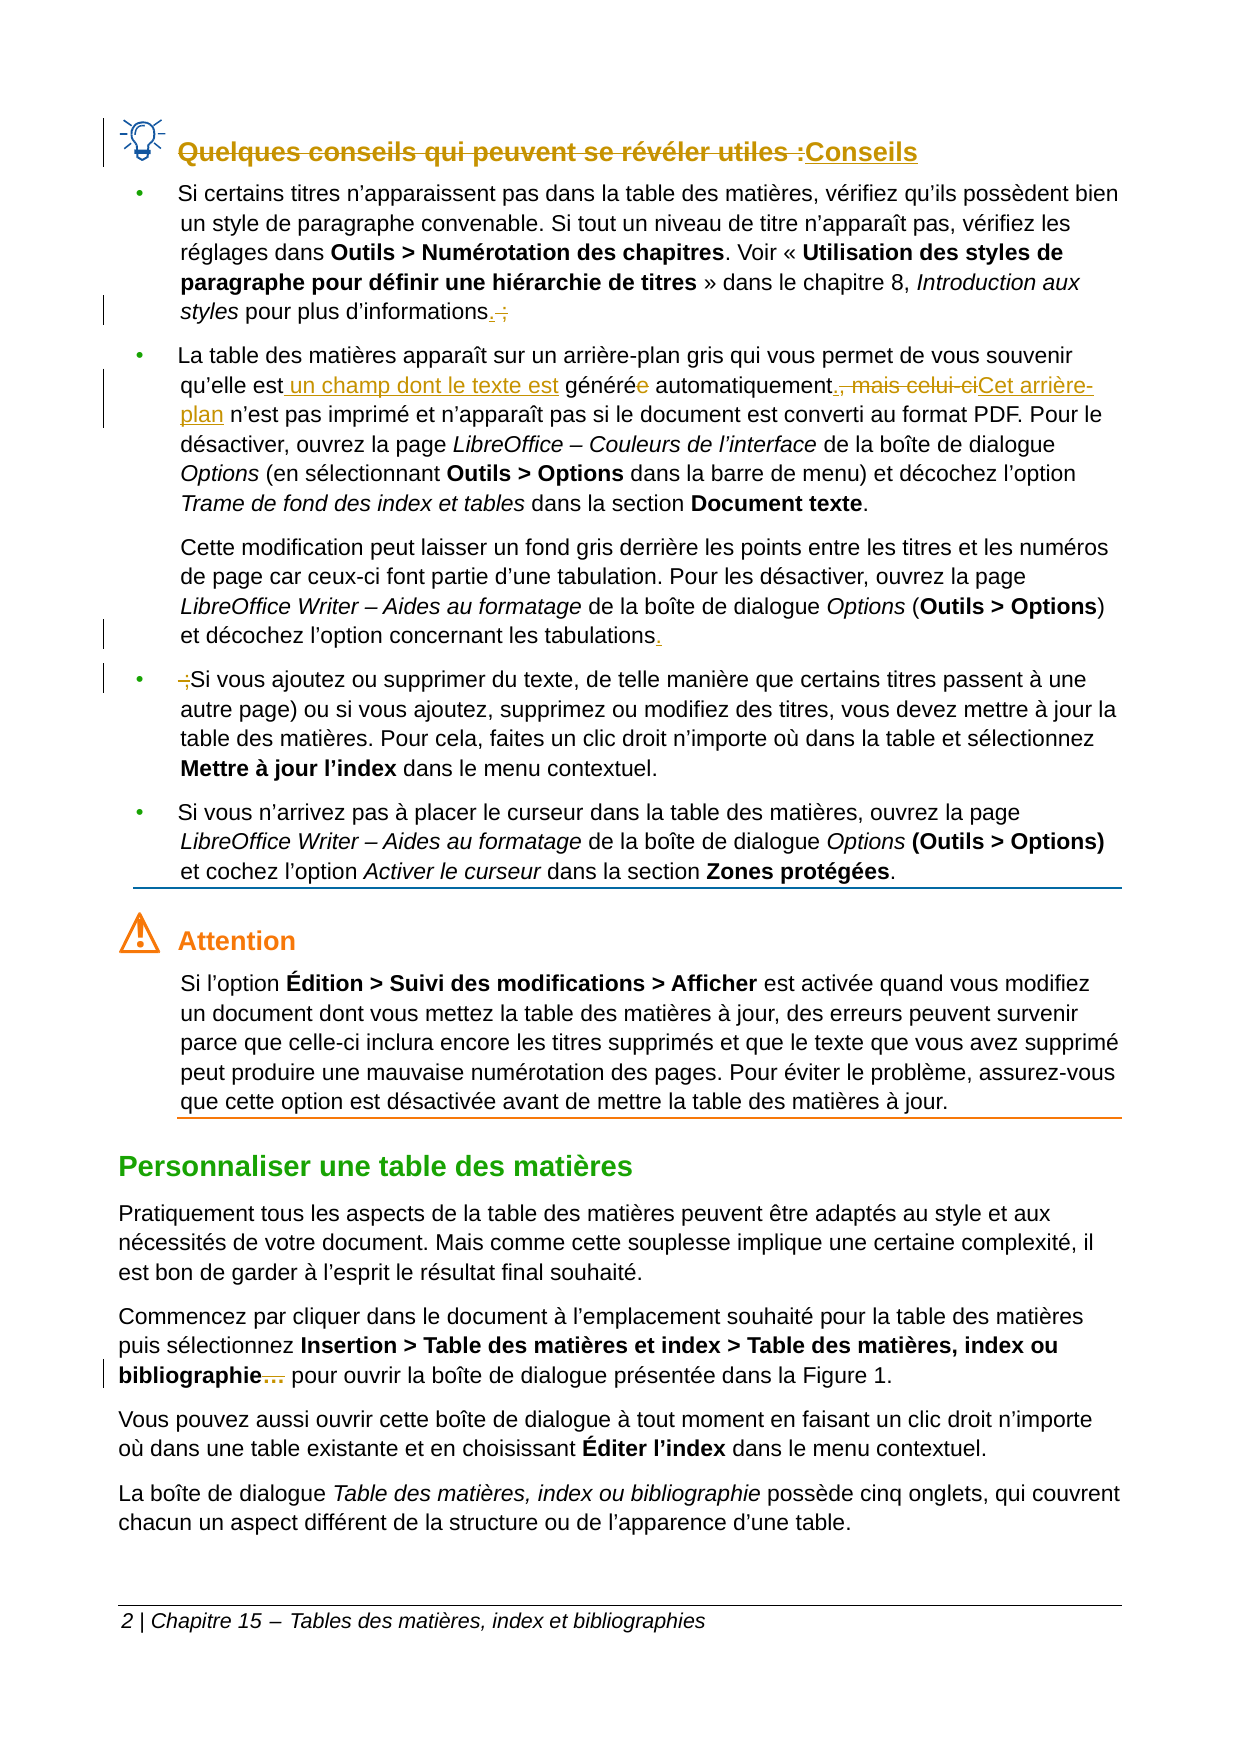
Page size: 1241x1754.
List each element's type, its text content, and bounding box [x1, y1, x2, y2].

list Cette modification peut laisser un fond gris derrière les points entre les titres et les numéros de page car ceux-ci font partie d’une tabulation. Pour les désactiver, ouvrez la page LibreOffice Writer – Aides au formatage de la boîte de dialogue Options (Outils > Options) et décochez l’option concernant les tabulations. [133, 528, 1122, 648]
text Si l’option Édition > Suivi des modifications > Afficher est activée quand vous modifiez un document dont vous mettez la table des matières à jour, des erreurs peuvent survenir parce que celle-ci inclura encore les titres supprimés et que le texte que vous avez supprimé peut produire une mauvaise numérotation des pages. Pour éviter le problème, assurez-vous que cette option est désactivée avant de mettre la table des matières à jour. [177, 964, 1122, 1117]
list La table des matières apparaît sur un arrière-plan gris qui vous permet de vous souvenir qu’elle est un champ dont le texte est généré automatiquement.Cet arrière-plan n’est pas imprimé et n’apparaît pas si le document est converti au format PDF. Pour le désactiver, ouvrez la page LibreOffice – Couleurs de l’interface de la boîte de dialogue Options (en sélectionnant Outils > Options dans la barre de menu) et décochez l’option Trame de fond des index et tables dans la section Document texte. [133, 336, 1122, 516]
text Commencez par cliquer dans le document à l’emplacement souhaité pour la table des matières puis sélectionnez Insertion > Table des matières et index > Table des matières, index ou bibliographie pour ouvrir la boîte de dialogue présentée dans la Figure 1. [118, 1300, 1122, 1388]
subtitle Personnaliser une table des matières [118, 1149, 1122, 1182]
list Conseils [118, 118, 1122, 167]
list Si certains titres n’apparaissent pas dans la table des matières, vérifiez qu’ils possèdent bien un style de paragraphe convenable. Si tout un niveau de titre n’apparaît pas, vérifiez les réglages dans Outils > Numérotation des chapitres. Voir « Utilisation des styles de paragraphe pour définir une hiérarchie de titres » dans le chapitre 8, Introduction aux styles pour plus d’informations. [133, 174, 1122, 324]
list Si vous ajoutez ou supprimer du texte, de telle manière que certains titres passent à une autre page) ou si vous ajoutez, supprimez ou modifiez des titres, vous devez mettre à jour la table des matières. Pour cela, faites un clic droit n’importe où dans la table et sélectionnez Mettre à jour l’index dans le menu contextuel. [133, 660, 1122, 781]
text Pratiquement tous les aspects de la table des matières peuvent être adaptés au style et aux nécessités de votre document. Mais comme cette souplesse implique une certaine complexité, il est bon de garder à l’esprit le résultat final souhaité. [118, 1197, 1122, 1285]
text La boîte de dialogue Table des matières, index ou bibliographie possède cinq onglets, qui couvrent chacun un aspect différent de la structure ou de l’apparence d’une table. [118, 1476, 1122, 1535]
text Vous pouvez aussi ouvrir cette boîte de dialogue à tout moment en faisant un clic droit n’importe où dans une table existante et en choisissant Éditer l’index dans le menu contextuel. [118, 1403, 1122, 1462]
list Si vous n’arrivez pas à placer le curseur dans la table des matières, ouvrez la page LibreOffice Writer – Aides au formatage de la boîte de dialogue Options (Outils > Options) et cochez l’option Activer le curseur dans la section Zones protégées. [133, 793, 1122, 887]
list Attention [118, 911, 1122, 957]
